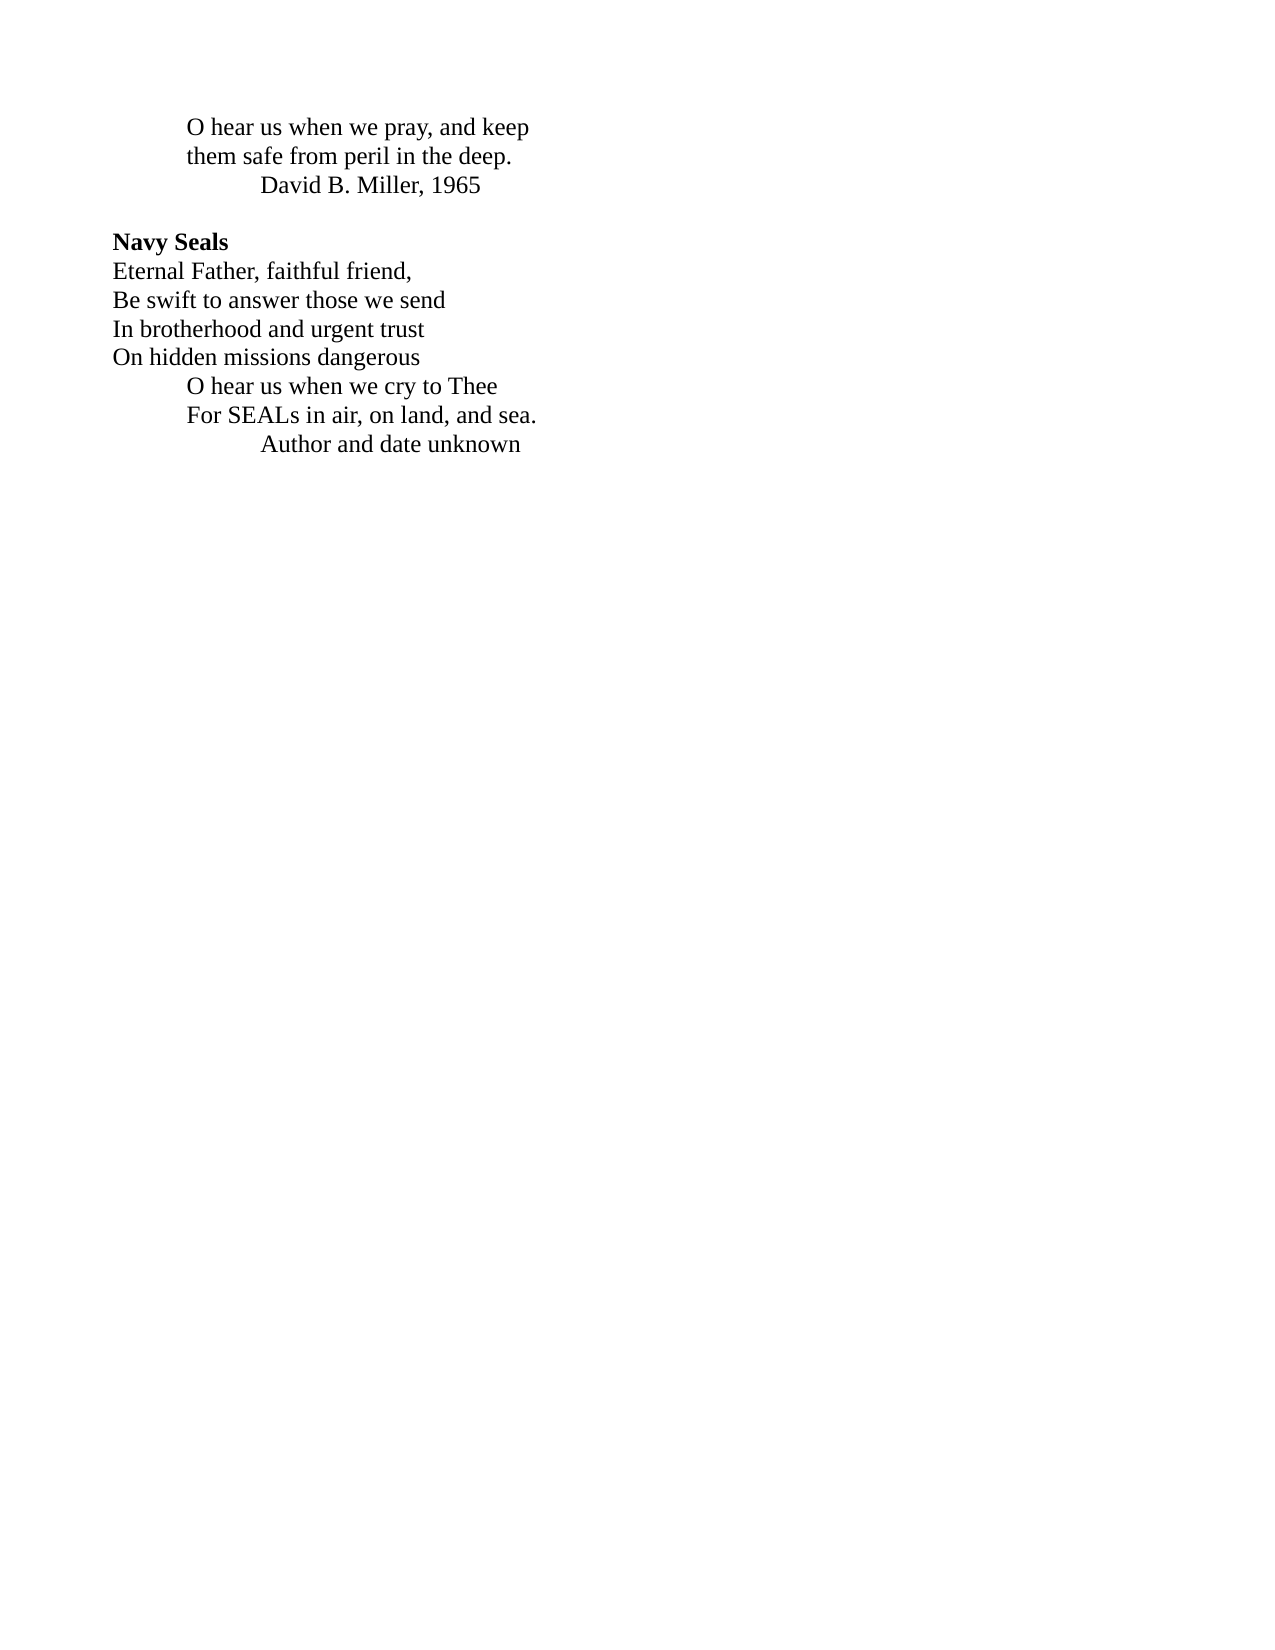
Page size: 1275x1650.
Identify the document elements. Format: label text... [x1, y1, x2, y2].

text Author and date unknown [112, 429, 1162, 457]
text David B. Miller, 1965 [112, 170, 1162, 199]
text them safe from peril in the deep. [112, 141, 1162, 170]
text On hidden missions dangerous [112, 342, 1162, 371]
text For SEALs in air, on land, and sea. [112, 400, 1162, 429]
text O hear us when we pray, and keep [112, 112, 1162, 141]
text In brotherhood and urgent trust [112, 314, 1162, 342]
text Be swift to answer those we send [112, 285, 1162, 314]
text Navy Seals [112, 227, 1162, 256]
text O hear us when we cry to Thee [112, 371, 1162, 400]
text Eternal Father, faithful friend, [112, 256, 1162, 285]
